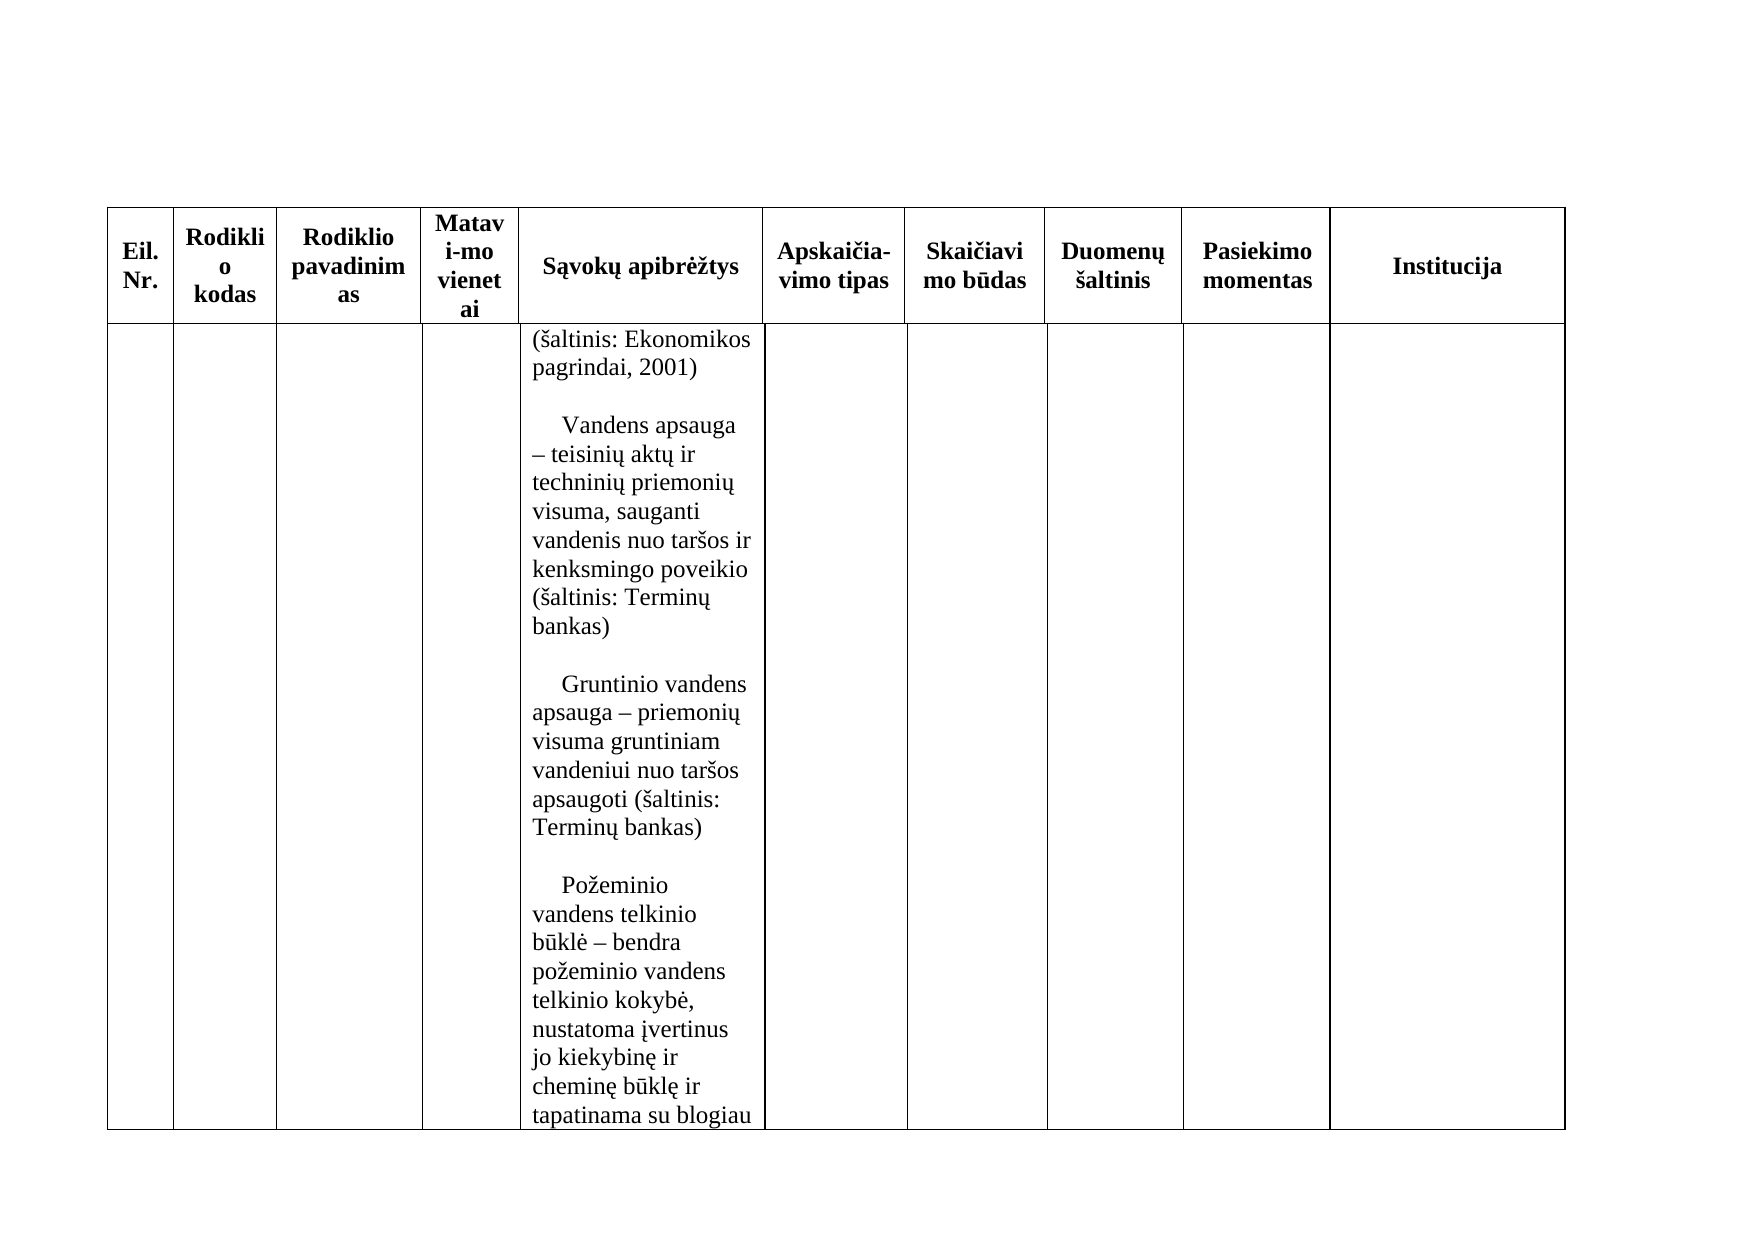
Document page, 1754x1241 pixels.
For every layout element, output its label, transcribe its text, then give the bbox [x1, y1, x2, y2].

table_cell [1331, 324, 1564, 1129]
table_cell [423, 324, 520, 1129]
table_header Duomenų šaltinis [1045, 208, 1181, 323]
table_header Pasiekimo momentas [1182, 208, 1329, 323]
table_cell [1184, 324, 1329, 1129]
table_cell [108, 324, 173, 1129]
table_header Eil. Nr. [108, 208, 173, 323]
table_header Institucija [1331, 208, 1564, 323]
table_header Matavi-mo vienetai [421, 208, 518, 323]
table_cell [1048, 324, 1183, 1129]
table_cell [766, 324, 907, 1129]
table_cell [908, 324, 1047, 1129]
table_cell [277, 324, 422, 1129]
table_header Rodiklio kodas [174, 208, 276, 323]
table_header Apskaičia-vimo tipas [763, 208, 904, 323]
table_header Skaičiavimo būdas [905, 208, 1044, 323]
table_cell [174, 324, 276, 1129]
table_header Rodiklio pavadinimas [277, 208, 420, 323]
table_cell (šaltinis: Ekonomikos pagrindai, 2001) Vandens apsauga – teisinių aktų ir techninių priemonių visuma, sauganti vandenis nuo taršos ir kenksmingo poveikio (šaltinis: Terminų bankas) Gruntinio vandens apsauga – priemonių visuma gruntiniam vandeniui nuo taršos apsaugoti (šaltinis: Terminų bankas) Požeminio vandens telkinio būklė – bendra požeminio vandens telkinio kokybė, nustatoma įvertinus jo kiekybinę ir cheminę būklę ir tapatinama su blogiau [521, 324, 764, 1129]
table_header Sąvokų apibrėžtys [519, 208, 762, 323]
